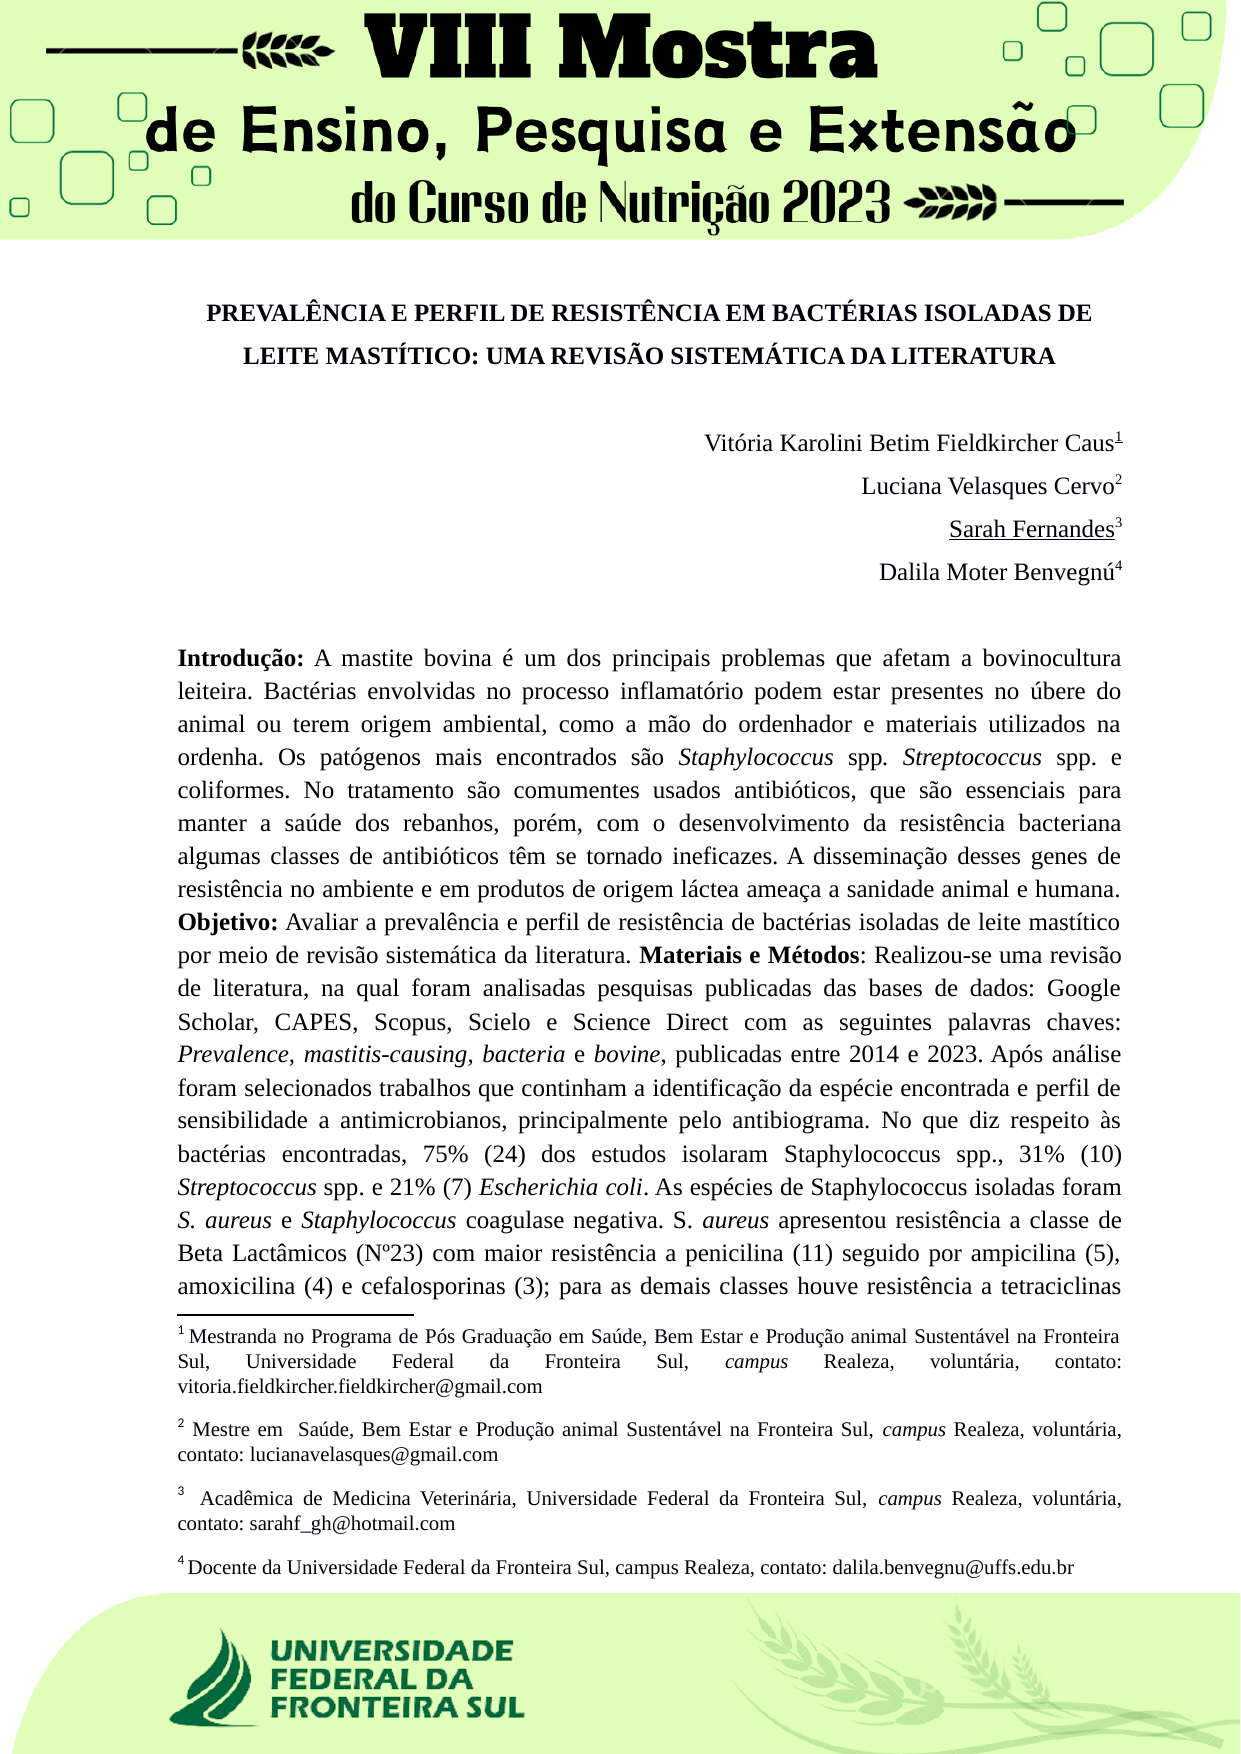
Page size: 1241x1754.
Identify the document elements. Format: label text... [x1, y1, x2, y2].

picture [0, 0, 1241, 1754]
text Mestranda no Programa de Pós Graduação em Saúde, Bem Estar e Produção animal Sustentável na Fronteira Sul, Universidade Federal da Fronteira Sul, campus Realeza, voluntária, contato: vitoria.fieldkircher.fieldkircher@gmail.com [177, 1321, 1122, 1398]
text PREVALÊNCIA E PERFIL DE RESISTÊNCIA EM BACTÉRIAS ISOLADAS DE LEITE MASTÍTICO: UMA REVISÃO SISTEMÁTICA DA LITERATURA [177, 298, 1122, 370]
text Vitória Karolini Betim Fieldkircher Caus [177, 428, 1122, 456]
text Introdução: A mastite bovina é um dos principais problemas que afetam a bovinocultura leiteira. Bactérias envolvidas no processo inflamatório podem estar presentes no úbere do animal ou terem origem ambiental, como a mão do ordenhador e materiais utilizados na ordenha. Os patógenos mais encontrados são Staphylococcus spp. Streptococcus spp. e coliformes. No tratamento são comumentes usados antibióticos, que são essenciais para manter a saúde dos rebanhos, porém, com o desenvolvimento da resistência bacteriana algumas classes de antibióticos têm se tornado ineficazes. A disseminação desses genes de resistência no ambiente e em produtos de origem láctea ameaça a sanidade animal e humana. Objetivo: Avaliar a prevalência e perfil de resistência de bactérias isoladas de leite mastítico por meio de revisão sistemática da literatura. Materiais e Métodos: Realizou-se uma revisão de literatura, na qual foram analisadas pesquisas publicadas das bases de dados: Google Scholar, CAPES, Scopus, Scielo e Science Direct com as seguintes palavras chaves: Prevalence, mastitis-causing, bacteria e bovine, publicadas entre 2014 e 2023. Após análise foram selecionados trabalhos que continham a identificação da espécie encontrada e perfil de sensibilidade a antimicrobianos, principalmente pelo antibiograma. No que diz respeito às bactérias encontradas, 75% (24) dos estudos isolaram Staphylococcus spp., 31% (10) Streptococcus spp. e 21% (7) Escherichia coli. As espécies de Staphylococcus isoladas foram S. aureus e Staphylococcus coagulase negativa. S. aureus apresentou resistência a classe de Beta Lactâmicos (Nº23) com maior resistência a penicilina (11) seguido por ampicilina (5), amoxicilina (4) e cefalosporinas (3); para as demais classes houve resistência a tetraciclinas [177, 643, 1122, 1299]
text Acadêmica de Medicina Veterinária, Universidade Federal da Fronteira Sul, campus Realeza, voluntária, contato: sarahf_gh@hotmail.com [177, 1483, 1122, 1535]
text Mestre em Saúde, Bem Estar e Produção animal Sustentável na Fronteira Sul, campus Realeza, voluntária, contato: lucianavelasques@gmail.com [177, 1414, 1122, 1466]
text Sarah Fernandes [177, 514, 1122, 543]
text Docente da Universidade Federal da Fronteira Sul, campus Realeza, contato: dalila.benvegnu@uffs.edu.br [177, 1552, 1122, 1580]
text Dalila Moter Benvegnú [177, 557, 1122, 586]
text Luciana Velasques Cervo [177, 471, 1122, 499]
